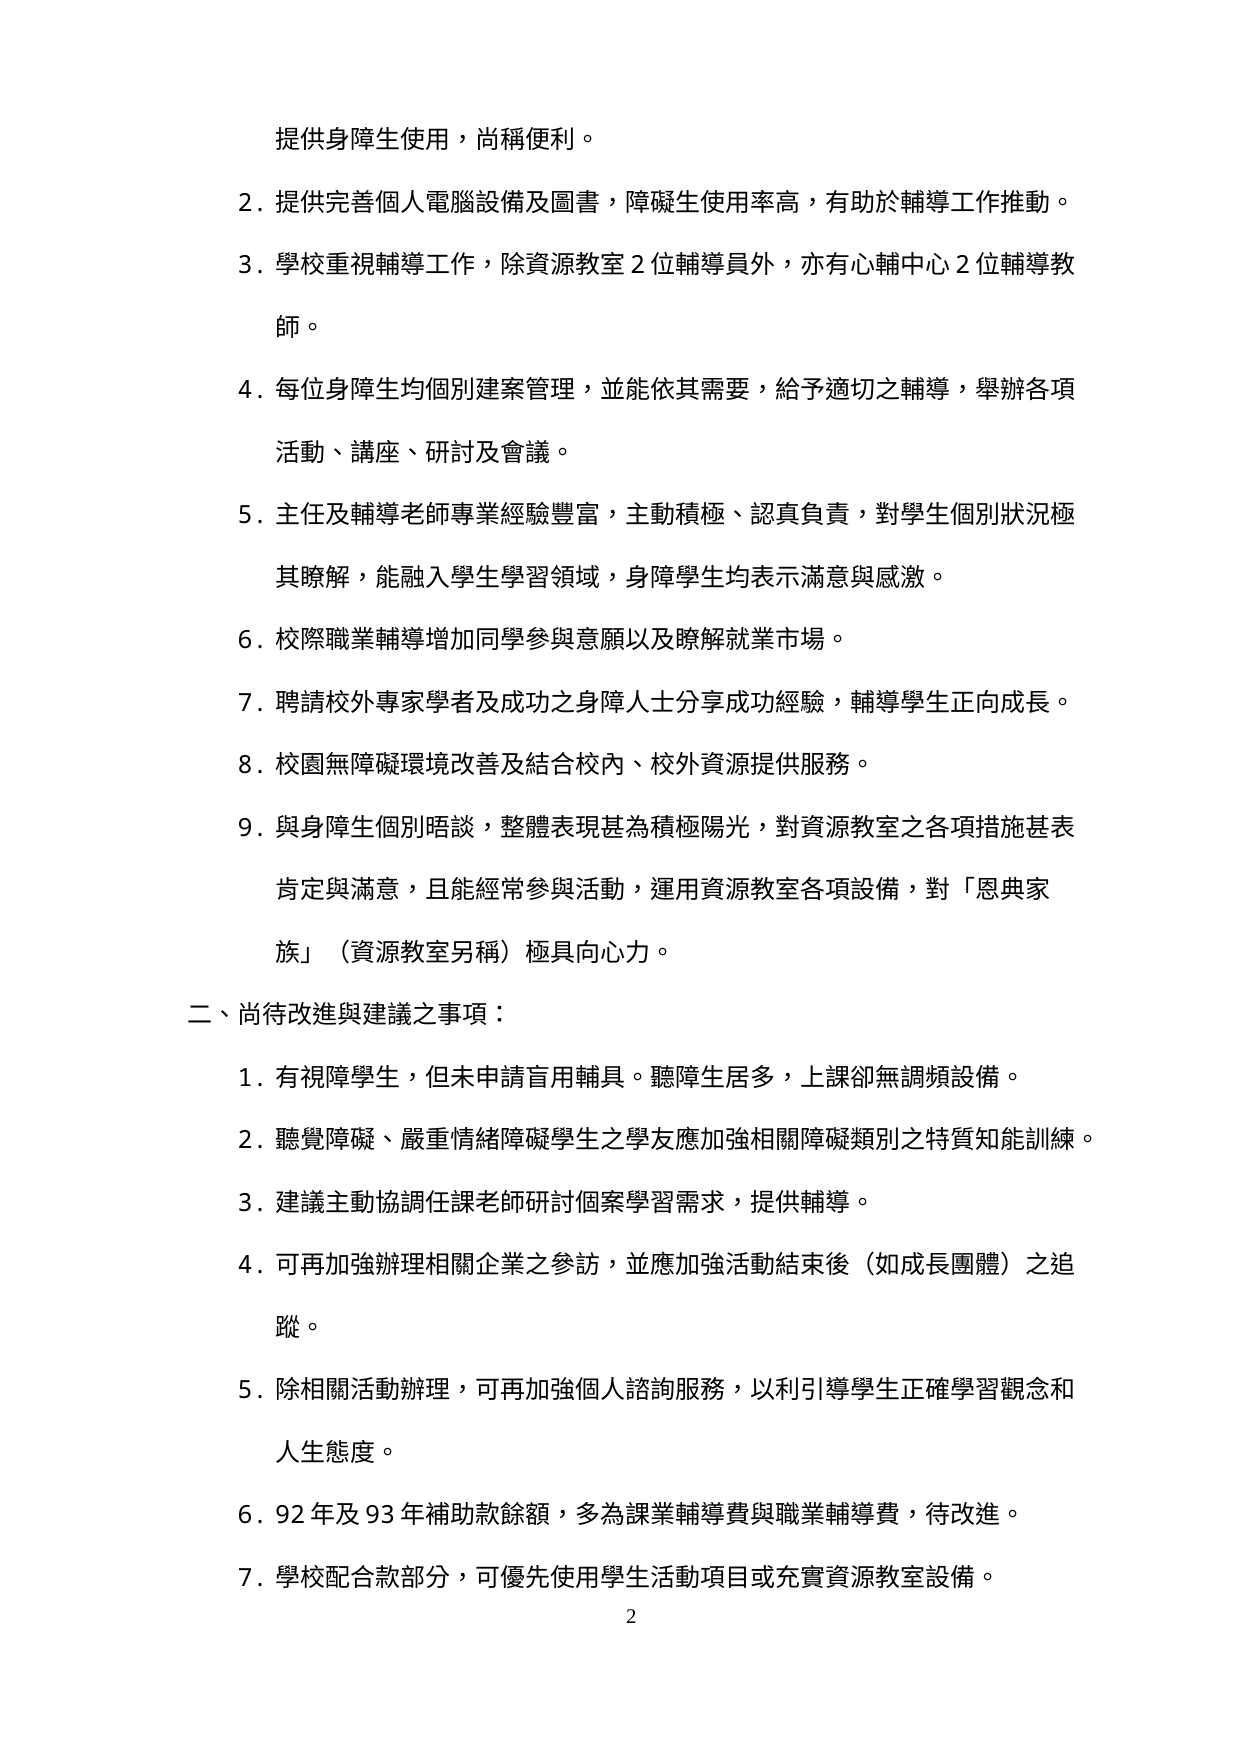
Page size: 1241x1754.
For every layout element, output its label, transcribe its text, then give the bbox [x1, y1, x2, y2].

list 建議主動協調任課老師研討個案學習需求，提供輔導。 [237, 1159, 1075, 1221]
list 除相關活動辦理，可再加強個人諮詢服務，以利引導學生正確學習觀念和人生態度。 [237, 1346, 1075, 1471]
list 每位身障生均個別建案管理，並能依其需要，給予適切之輔導，舉辦各項活動、講座、研討及會議。 [237, 346, 1075, 471]
list 學校重視輔導工作，除資源教室2位輔導員外，亦有心輔中心2位輔導教師。 [237, 221, 1075, 346]
list 聽覺障礙、嚴重情緒障礙學生之學友應加強相關障礙類別之特質知能訓練。 [237, 1096, 1075, 1159]
list 提供身障生使用，尚稱便利。 [237, 96, 1075, 159]
list 主任及輔導老師專業經驗豐富，主動積極、認真負責，對學生個別狀況極其瞭解，能融入學生學習領域，身障學生均表示滿意與感激。 [237, 471, 1075, 596]
list 有視障學生，但未申請盲用輔具。聽障生居多，上課卻無調頻設備。 [237, 1034, 1075, 1096]
text 二、尚待改進與建議之事項： [187, 971, 1075, 1034]
list 學校配合款部分，可優先使用學生活動項目或充實資源教室設備。 [237, 1534, 1075, 1596]
list 92年及93年補助款餘額，多為課業輔導費與職業輔導費，待改進。 [237, 1471, 1075, 1534]
list 與身障生個別晤談，整體表現甚為積極陽光，對資源教室之各項措施甚表肯定與滿意，且能經常參與活動，運用資源教室各項設備，對「恩典家族」（資源教室另稱）極具向心力。 [237, 784, 1075, 971]
list 可再加強辦理相關企業之參訪，並應加強活動結束後（如成長團體）之追蹤。 [237, 1221, 1075, 1346]
list 校際職業輔導增加同學參與意願以及瞭解就業市場。 [237, 596, 1075, 659]
list 校園無障礙環境改善及結合校內、校外資源提供服務。 [237, 721, 1075, 784]
list 提供完善個人電腦設備及圖書，障礙生使用率高，有助於輔導工作推動。 [237, 159, 1075, 221]
list 聘請校外專家學者及成功之身障人士分享成功經驗，輔導學生正向成長。 [237, 659, 1075, 721]
